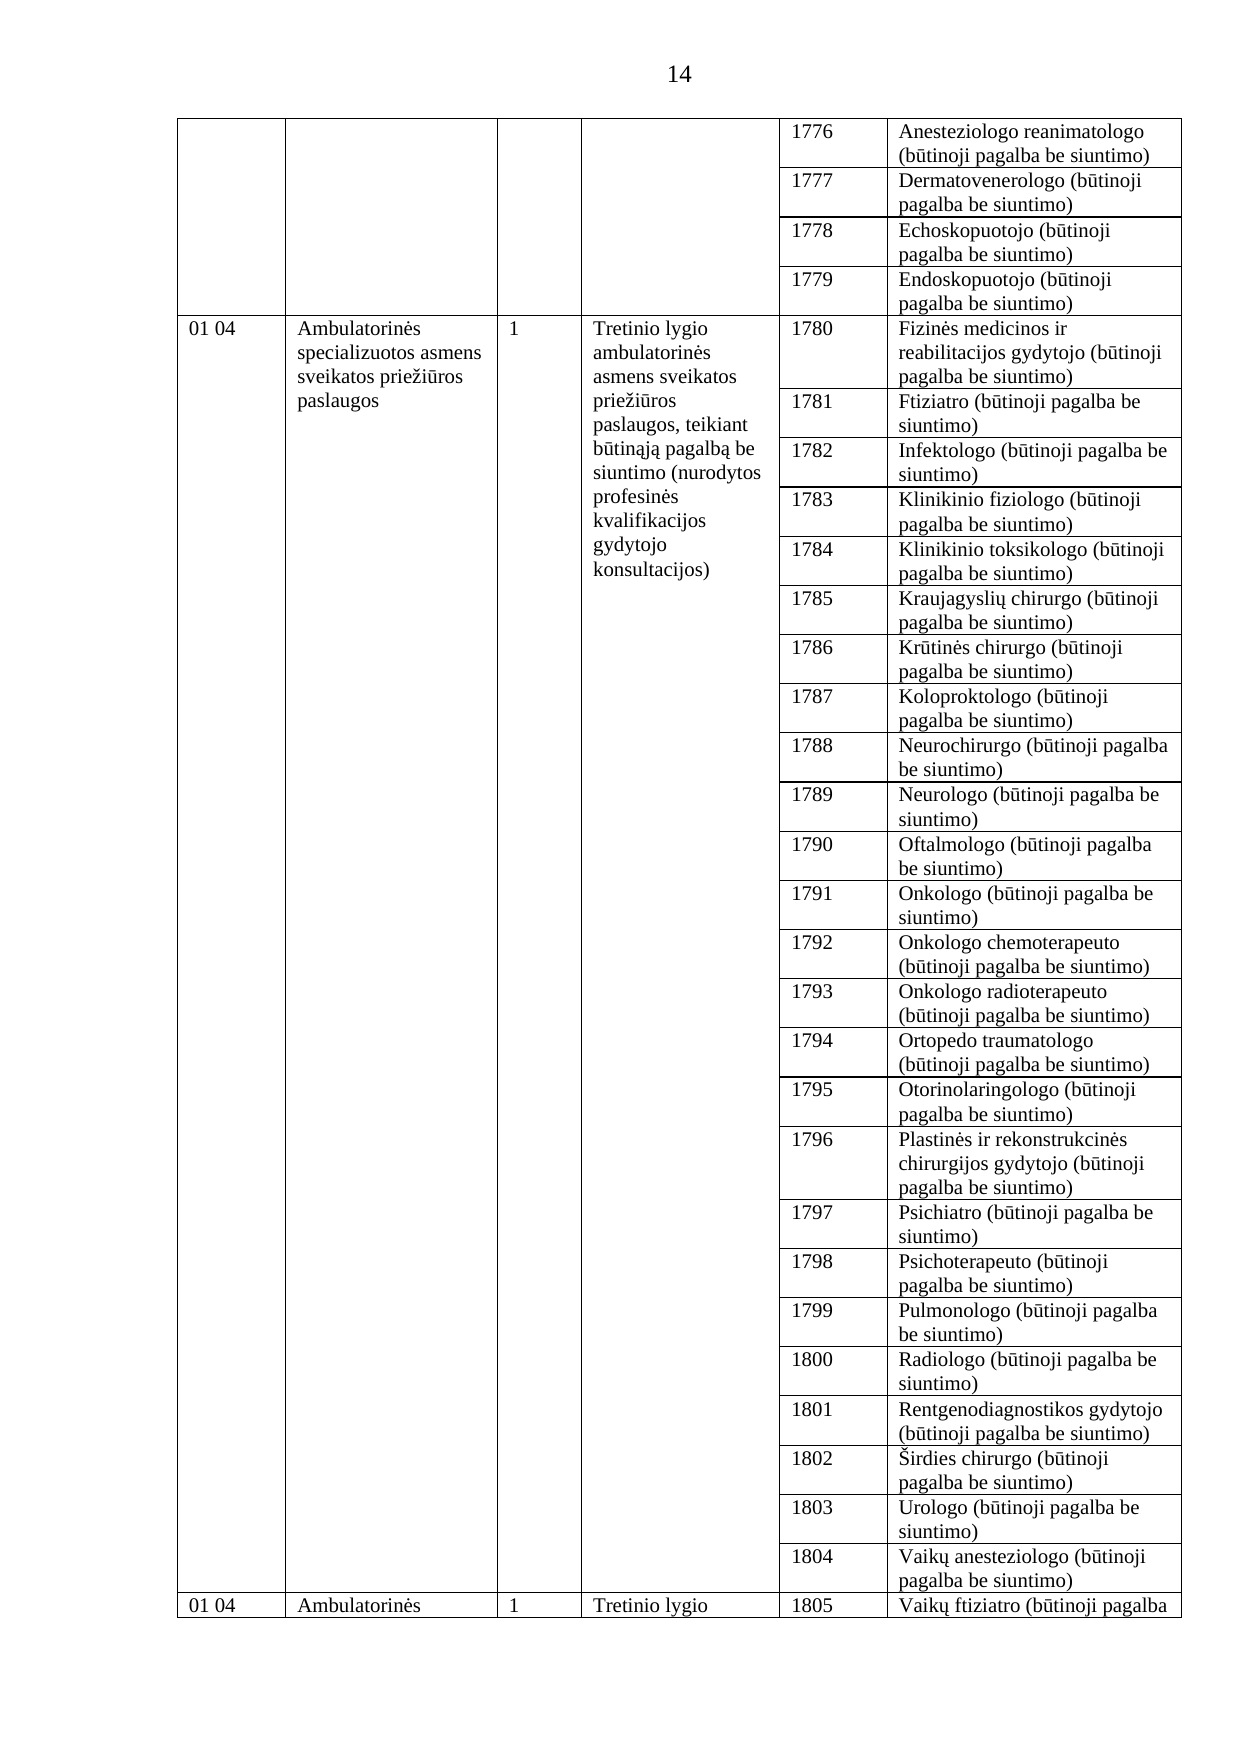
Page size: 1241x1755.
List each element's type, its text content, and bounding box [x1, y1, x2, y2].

table_cell 1780 [780, 316, 887, 388]
table_cell Ambulatorinės specializuotos asmens sveikatos priežiūros paslaugos [286, 316, 497, 1592]
table_cell 1802 [780, 1446, 887, 1494]
table_cell Plastinės ir rekonstrukcinės chirurgijos gydytojo (būtinoji pagalba be siuntimo) [888, 1127, 1181, 1199]
table_cell Tretinio lygio [582, 1593, 779, 1617]
table_cell 1805 [780, 1593, 887, 1617]
table_cell Koloproktologo (būtinoji pagalba be siuntimo) [888, 684, 1181, 732]
table_cell Tretinio lygio ambulatorinės asmens sveikatos priežiūros paslaugos, teikiant būtinąją pagalbą be siuntimo (nurodytos profesinės kvalifikacijos gydytojo konsultacijos) [582, 316, 779, 1592]
table_cell 1795 [780, 1078, 887, 1126]
table_cell 1778 [780, 218, 887, 266]
table_cell Krūtinės chirurgo (būtinoji pagalba be siuntimo) [888, 635, 1181, 683]
table_cell 1779 [780, 267, 887, 315]
table_cell Otorinolaringologo (būtinoji pagalba be siuntimo) [888, 1078, 1181, 1126]
table_cell Endoskopuotojo (būtinoji pagalba be siuntimo) [888, 267, 1181, 315]
table_cell 1776 [780, 119, 887, 167]
table_cell 1788 [780, 733, 887, 781]
table_cell Rentgenodiagnostikos gydytojo (būtinoji pagalba be siuntimo) [888, 1396, 1181, 1444]
table_cell 1787 [780, 684, 887, 732]
table_cell Ambulatorinės [286, 1593, 497, 1617]
table_cell Urologo (būtinoji pagalba be siuntimo) [888, 1495, 1181, 1543]
table_cell 1785 [780, 586, 887, 634]
table_cell 1782 [780, 438, 887, 486]
table_cell [286, 119, 497, 315]
table_cell Radiologo (būtinoji pagalba be siuntimo) [888, 1347, 1181, 1395]
table_cell 1781 [780, 389, 887, 437]
table_cell 1792 [780, 930, 887, 978]
table_cell Neurochirurgo (būtinoji pagalba be siuntimo) [888, 733, 1181, 781]
table_cell 1798 [780, 1249, 887, 1297]
table_cell 1777 [780, 168, 887, 216]
table_cell 01 04 [178, 1593, 285, 1617]
table_cell Klinikinio fiziologo (būtinoji pagalba be siuntimo) [888, 488, 1181, 536]
table_cell 1 [498, 1593, 581, 1617]
table_cell 1799 [780, 1298, 887, 1346]
table_cell Kraujagyslių chirurgo (būtinoji pagalba be siuntimo) [888, 586, 1181, 634]
table_cell Anesteziologo reanimatologo (būtinoji pagalba be siuntimo) [888, 119, 1181, 167]
table_cell 1 [498, 316, 581, 1592]
table_cell Onkologo chemoterapeuto (būtinoji pagalba be siuntimo) [888, 930, 1181, 978]
table_cell Infektologo (būtinoji pagalba be siuntimo) [888, 438, 1181, 486]
table_cell 1793 [780, 979, 887, 1027]
table_cell 1796 [780, 1127, 887, 1199]
table_cell 1794 [780, 1028, 887, 1076]
table_cell Fizinės medicinos ir reabilitacijos gydytojo (būtinoji pagalba be siuntimo) [888, 316, 1181, 388]
table_cell Neurologo (būtinoji pagalba be siuntimo) [888, 783, 1181, 831]
table_cell Ftiziatro (būtinoji pagalba be siuntimo) [888, 389, 1181, 437]
table_cell 01 04 [178, 316, 285, 1592]
table_cell 1800 [780, 1347, 887, 1395]
table_cell Pulmonologo (būtinoji pagalba be siuntimo) [888, 1298, 1181, 1346]
table_cell 1784 [780, 537, 887, 585]
table_cell Dermatovenerologo (būtinoji pagalba be siuntimo) [888, 168, 1181, 216]
table_cell 1789 [780, 783, 887, 831]
table_cell 1783 [780, 488, 887, 536]
table_cell Ortopedo traumatologo (būtinoji pagalba be siuntimo) [888, 1028, 1181, 1076]
table_cell Oftalmologo (būtinoji pagalba be siuntimo) [888, 832, 1181, 880]
table_cell 1791 [780, 881, 887, 929]
table_cell Psichoterapeuto (būtinoji pagalba be siuntimo) [888, 1249, 1181, 1297]
table_cell 1797 [780, 1200, 887, 1248]
table_cell [498, 119, 581, 315]
table_cell Klinikinio toksikologo (būtinoji pagalba be siuntimo) [888, 537, 1181, 585]
table_cell 1803 [780, 1495, 887, 1543]
table_cell [178, 119, 285, 315]
table_cell Širdies chirurgo (būtinoji pagalba be siuntimo) [888, 1446, 1181, 1494]
table_cell Echoskopuotojo (būtinoji pagalba be siuntimo) [888, 218, 1181, 266]
table_cell Onkologo (būtinoji pagalba be siuntimo) [888, 881, 1181, 929]
table_cell 1790 [780, 832, 887, 880]
table_cell Psichiatro (būtinoji pagalba be siuntimo) [888, 1200, 1181, 1248]
table_cell Vaikų ftiziatro (būtinoji pagalba [888, 1593, 1181, 1617]
table_cell 1801 [780, 1396, 887, 1444]
table_cell Vaikų anesteziologo (būtinoji pagalba be siuntimo) [888, 1544, 1181, 1592]
table_cell [582, 119, 779, 315]
table_cell 1804 [780, 1544, 887, 1592]
table_cell Onkologo radioterapeuto (būtinoji pagalba be siuntimo) [888, 979, 1181, 1027]
table_cell 1786 [780, 635, 887, 683]
